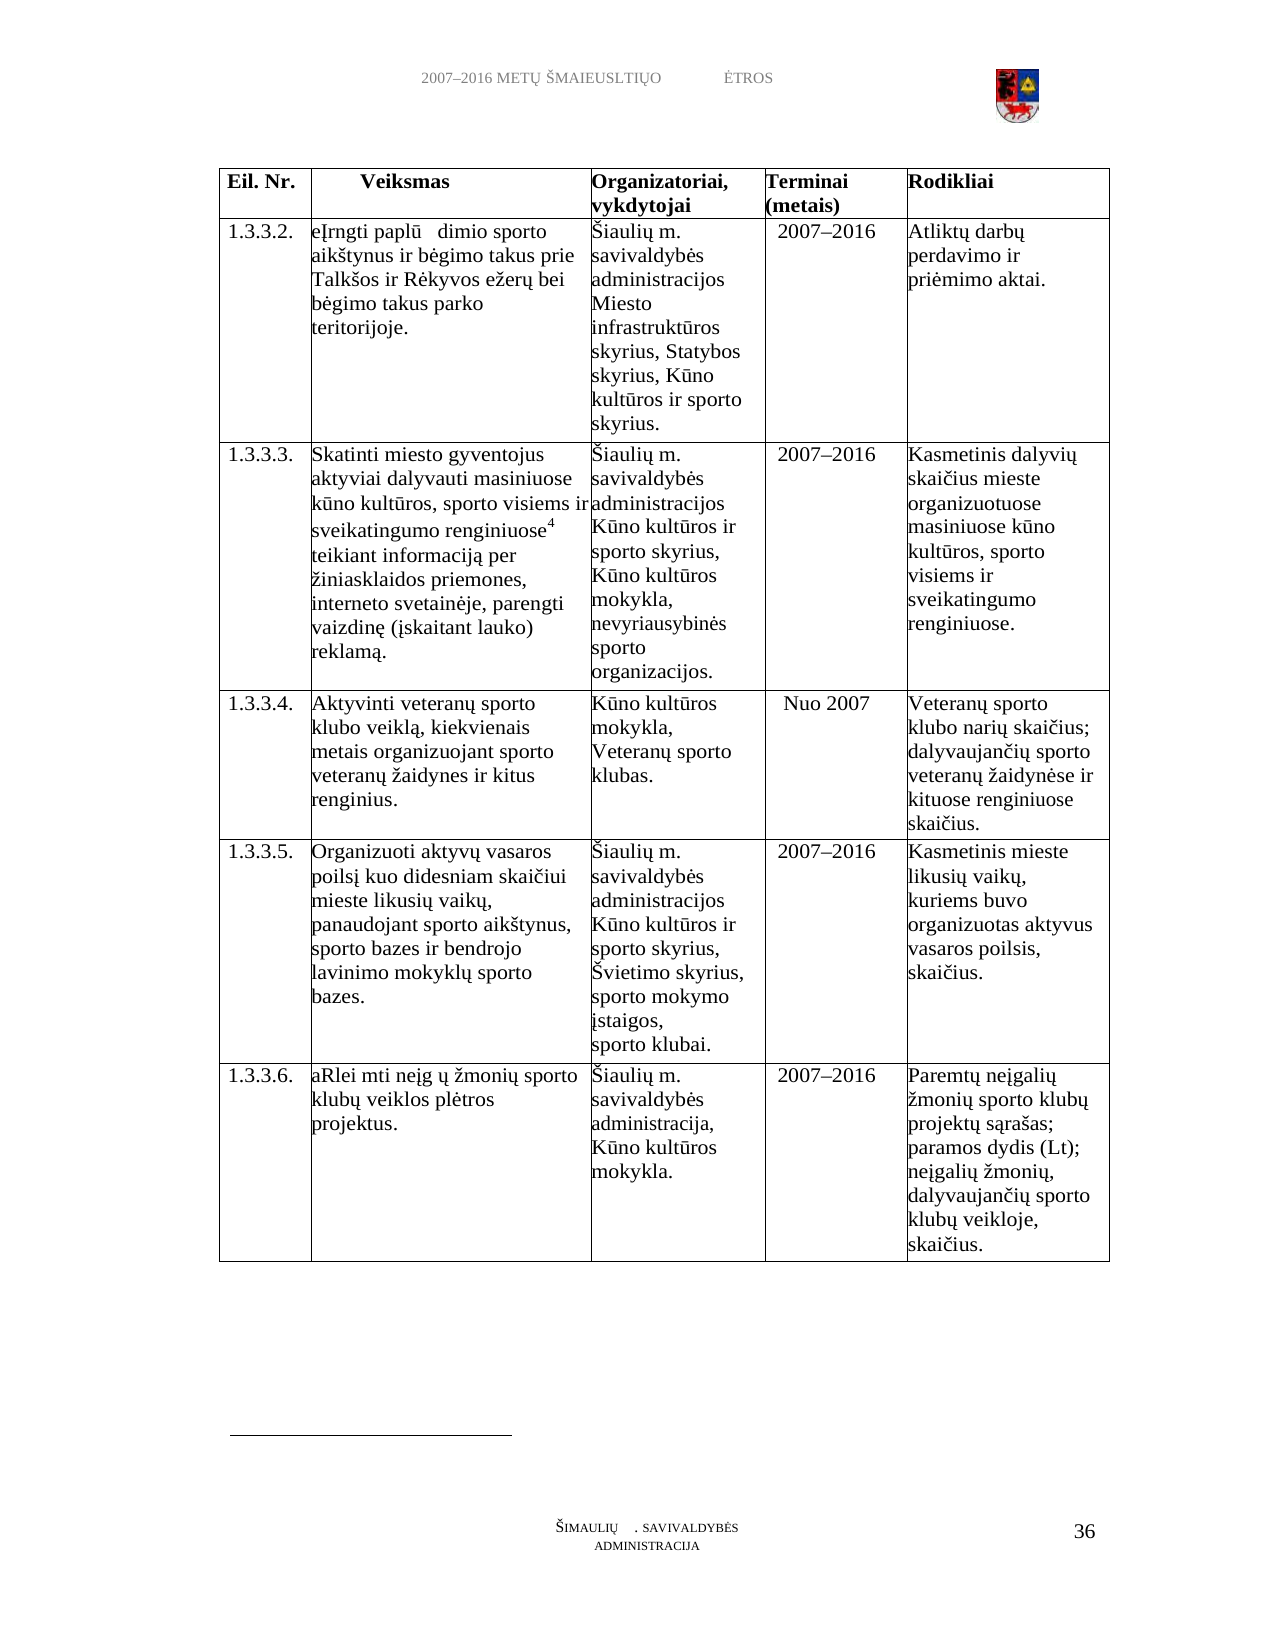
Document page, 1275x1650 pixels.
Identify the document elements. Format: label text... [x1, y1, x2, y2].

table_cell Skatinti miesto gyventojus aktyviai dalyvauti masiniuose kūno kultūros, sporto visiems ir sveikatingumo renginiuose4 teikiant informaciją per žiniasklaidos priemones, interneto svetainėje, parengti vaizdinę (įskaitant lauko) reklamą. [312, 443, 591, 690]
table_header Eil. Nr. [220, 169, 311, 218]
table_cell Atliktų darbų perdavimo ir priėmimo aktai. [908, 219, 1109, 442]
table_cell Aktyvinti veteranų sporto klubo veiklą, kiekvienais metais organizuojant sporto veteranų žaidynes ir kitus renginius. [312, 691, 591, 839]
table_cell Šiaulių m. savivaldybės administracija, Kūno kultūros mokykla. [592, 1064, 765, 1261]
table_cell 1.3.3.5. [220, 840, 311, 1062]
table_header Organizatoriai, vykdytojai [592, 169, 765, 218]
table_cell Šiaulių m. savivaldybės administracijos Kūno kultūros ir sporto skyrius, Švietimo skyrius, sporto mokymo įstaigos, sporto klubai. [592, 840, 765, 1062]
table_cell eĮrngti paplū dimio sporto aikštynus ir bėgimo takus prie Talkšos ir Rėkyvos ežerų bei bėgimo takus parko teritorijoje. [312, 219, 591, 442]
table_header Veiksmas [312, 169, 591, 218]
table_cell Organizuoti aktyvų vasaros poilsį kuo didesniam skaičiui mieste likusių vaikų, panaudojant sporto aikštynus, sporto bazes ir bendrojo lavinimo mokyklų sporto bazes. [312, 840, 591, 1062]
table_header Terminai (metais) [766, 169, 907, 218]
table_cell 1.3.3.6. [220, 1064, 311, 1261]
table_cell 2007–2016 [766, 840, 907, 1062]
table_cell 2007–2016 [766, 219, 907, 442]
table_cell 2007–2016 [766, 443, 907, 690]
table_cell 1.3.3.3. [220, 443, 311, 690]
table_cell Nuo 2007 [766, 691, 907, 839]
table_cell aRlei mti neįg ų žmonių sporto klubų veiklos plėtros projektus. [312, 1064, 591, 1261]
table_cell Paremtų neįgalių žmonių sporto klubų projektų sąrašas; paramos dydis (Lt); neįgalių žmonių, dalyvaujančių sporto klubų veikloje, skaičius. [908, 1064, 1109, 1261]
table_cell 1.3.3.2. [220, 219, 311, 442]
table_cell Šiaulių m. savivaldybės administracijos Kūno kultūros ir sporto skyrius, Kūno kultūros mokykla, nevyriausybinės sporto organizacijos. [592, 443, 765, 690]
table_cell 1.3.3.4. [220, 691, 311, 839]
table_cell Veteranų sporto klubo narių skaičius; dalyvaujančių sporto veteranų žaidynėse ir kituose renginiuose skaičius. [908, 691, 1109, 839]
table_cell Šiaulių m. savivaldybės administracijos Miesto infrastruktūros skyrius, Statybos skyrius, Kūno kultūros ir sporto skyrius. [592, 219, 765, 442]
table_header Rodikliai [908, 169, 1109, 218]
table_cell Kūno kultūros mokykla, Veteranų sporto klubas. [592, 691, 765, 839]
table_cell 2007–2016 [766, 1064, 907, 1261]
table_cell Kasmetinis dalyvių skaičius mieste organizuotuose masiniuose kūno kultūros, sporto visiems ir sveikatingumo renginiuose. [908, 443, 1109, 690]
table_cell Kasmetinis mieste likusių vaikų, kuriems buvo organizuotas aktyvus vasaros poilsis, skaičius. [908, 840, 1109, 1062]
